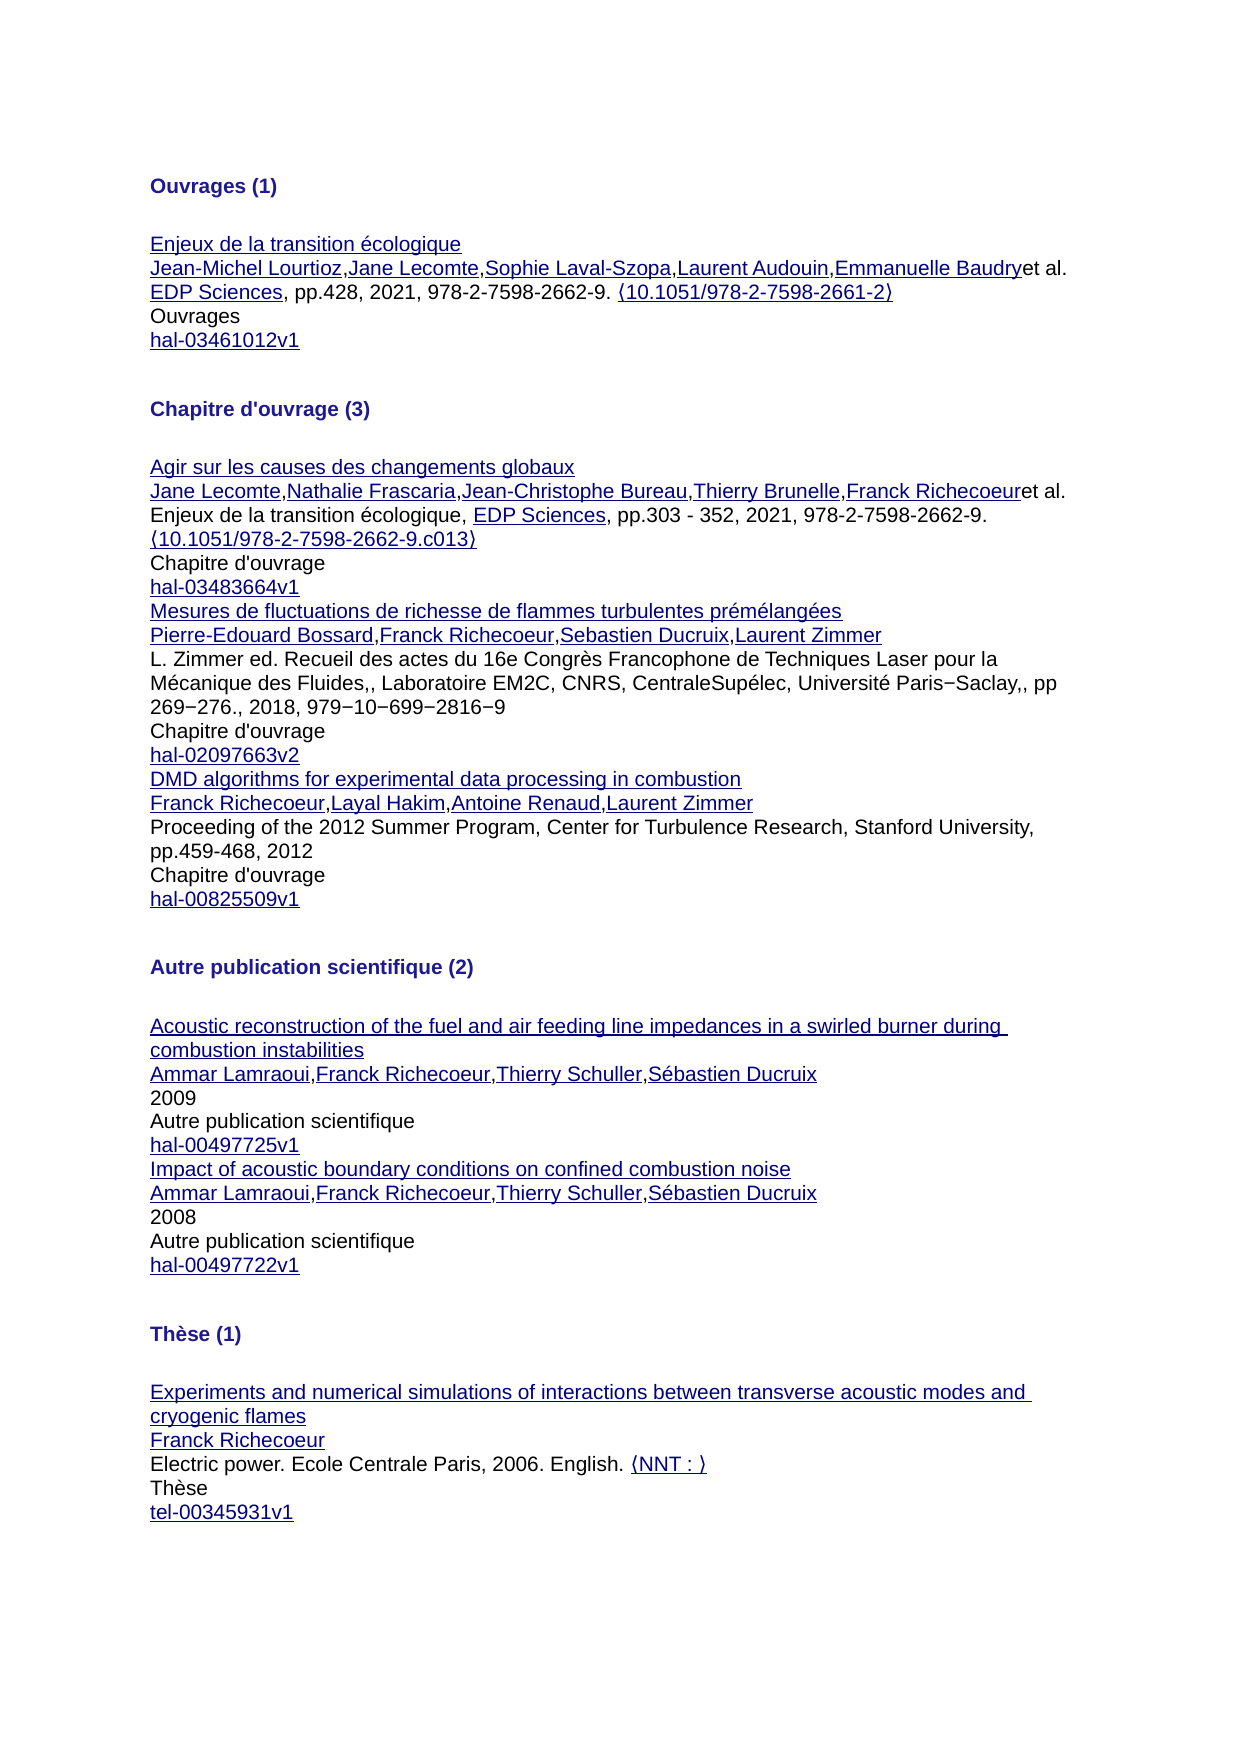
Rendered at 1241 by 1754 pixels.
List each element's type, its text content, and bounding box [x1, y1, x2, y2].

table_cell DMD algorithms for experimental data processing in combustion Franck Richecoeur,Layal Hakim,Antoine Renaud,Laurent Zimmer Proceeding of the 2012 Summer Program, Center for Turbulence Research, Stanford University, pp.459-468, 2012 Chapitre d'ouvrage hal-00825509v1 [150, 767, 1090, 910]
table_cell Impact of acoustic boundary conditions on confined combustion noise Ammar Lamraoui,Franck Richecoeur,Thierry Schuller,Sébastien Ducruix 2008 Autre publication scientifique hal-00497722v1 [150, 1157, 1090, 1277]
table_cell Mesures de fluctuations de richesse de flammes turbulentes prémélangées Pierre-Edouard Bossard,Franck Richecoeur,Sebastien Ducruix,Laurent Zimmer L. Zimmer ed. Recueil des actes du 16e Congrès Francophone de Techniques Laser pour la Mécanique des Fluides,, Laboratoire EM2C, CNRS, CentraleSupélec, Université Paris−Saclay,, pp 269−276., 2018, 979−10−699−2816−9 Chapitre d'ouvrage hal-02097663v2 [150, 599, 1090, 767]
table_header Enjeux de la transition écologique Jean-Michel Lourtioz,Jane Lecomte,Sophie Laval-Szopa,Laurent Audouin,Emmanuelle Baudryet al. EDP Sciences, pp.428, 2021, 978-2-7598-2662-9. ⟨10.1051/978-2-7598-2661-2⟩ Ouvrages hal-03461012v1 [150, 232, 1090, 352]
table_header Agir sur les causes des changements globaux Jane Lecomte,Nathalie Frascaria,Jean-Christophe Bureau,Thierry Brunelle,Franck Richecoeuret al. Enjeux de la transition écologique, EDP Sciences, pp.303 - 352, 2021, 978-2-7598-2662-9. ⟨10.1051/978-2-7598-2662-9.c013⟩ Chapitre d'ouvrage hal-03483664v1 [150, 455, 1090, 599]
subtitle Chapitre d'ouvrage (3) [150, 397, 1090, 421]
table_header Experiments and numerical simulations of interactions between transverse acoustic modes and cryogenic flames Franck Richecoeur Electric power. Ecole Centrale Paris, 2006. English. ⟨NNT : ⟩ Thèse tel-00345931v1 [150, 1380, 1090, 1524]
subtitle Autre publication scientifique (2) [150, 955, 1090, 979]
subtitle Ouvrages (1) [150, 174, 1090, 198]
subtitle Thèse (1) [150, 1322, 1090, 1346]
table_header Acoustic reconstruction of the fuel and air feeding line impedances in a swirled burner during combustion instabilities Ammar Lamraoui,Franck Richecoeur,Thierry Schuller,Sébastien Ducruix 2009 Autre publication scientifique hal-00497725v1 [150, 1014, 1090, 1157]
